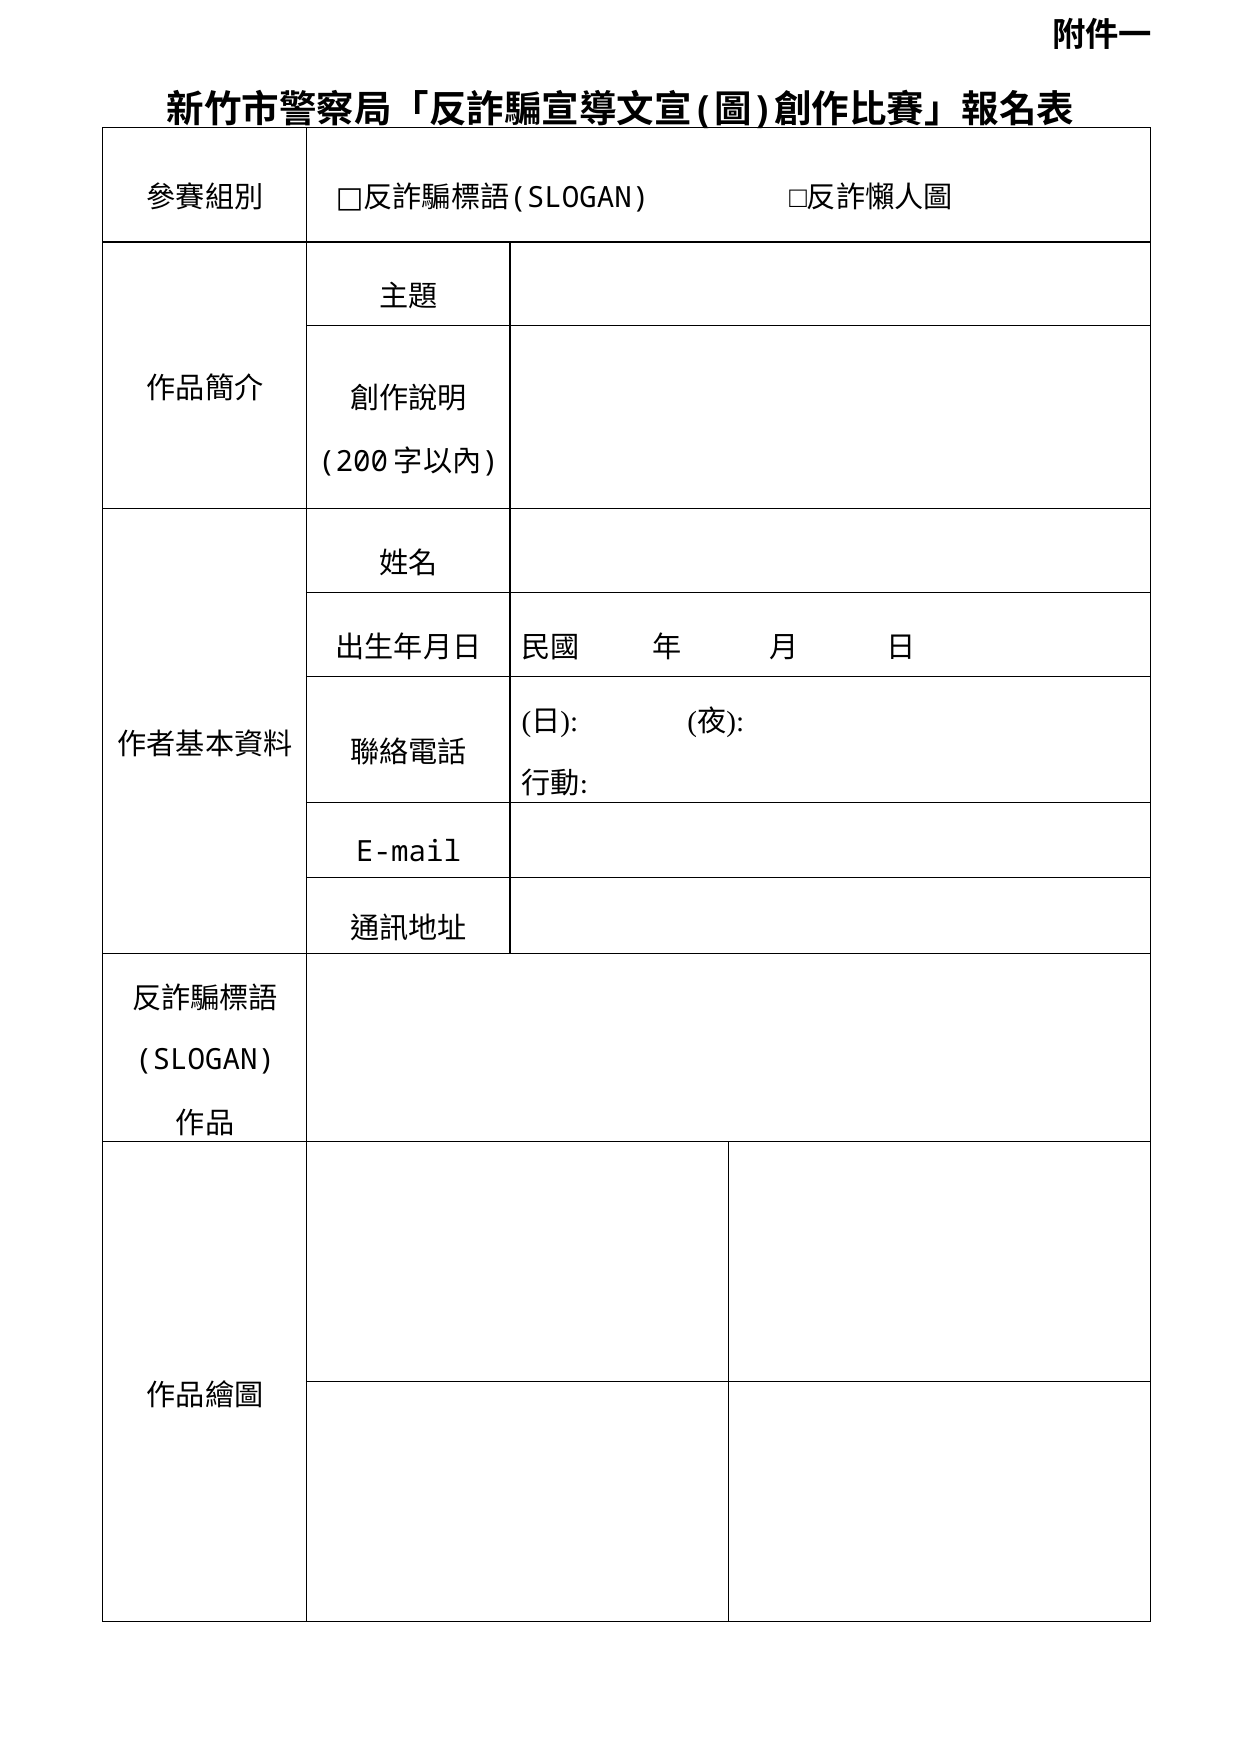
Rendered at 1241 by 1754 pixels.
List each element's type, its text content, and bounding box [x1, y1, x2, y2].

table_cell 主題 [307, 243, 509, 325]
text 附件一 [1052, 7, 1187, 56]
table_cell 作品簡介 [103, 243, 306, 508]
table_cell [511, 509, 1150, 592]
table_header 參賽組別 [103, 128, 306, 241]
table_cell [307, 954, 1150, 1141]
table_cell 創作說明 (200字以內) [307, 326, 509, 508]
table_cell [729, 1382, 1150, 1621]
table_cell 出生年月日 [307, 593, 509, 676]
table_cell [511, 326, 1150, 508]
table_cell E-mail [307, 803, 509, 877]
table_header □反詐騙標語(SLOGAN) □反詐懶人圖 [307, 128, 1150, 241]
table_cell [511, 878, 1150, 953]
table_cell 作品繪圖 [103, 1142, 306, 1621]
table_cell 通訊地址 [307, 878, 509, 953]
table_cell (日): (夜): 行動: [511, 677, 1150, 802]
table_cell 民國 年 月 日 [511, 593, 1150, 676]
table_cell [511, 243, 1150, 325]
table_cell [307, 1142, 728, 1381]
table_cell 姓名 [307, 509, 509, 592]
table_cell [307, 1382, 728, 1621]
table_cell 反詐騙標語(SLOGAN) 作品 [103, 954, 306, 1141]
table_cell 作者基本資料 [103, 509, 306, 953]
table_cell 聯絡電話 [307, 677, 509, 802]
table_cell [729, 1142, 1150, 1381]
text 新竹市警察局「反詐騙宣導文宣(圖)創作比賽」報名表 [74, 0, 1202, 127]
table_cell [511, 803, 1150, 877]
